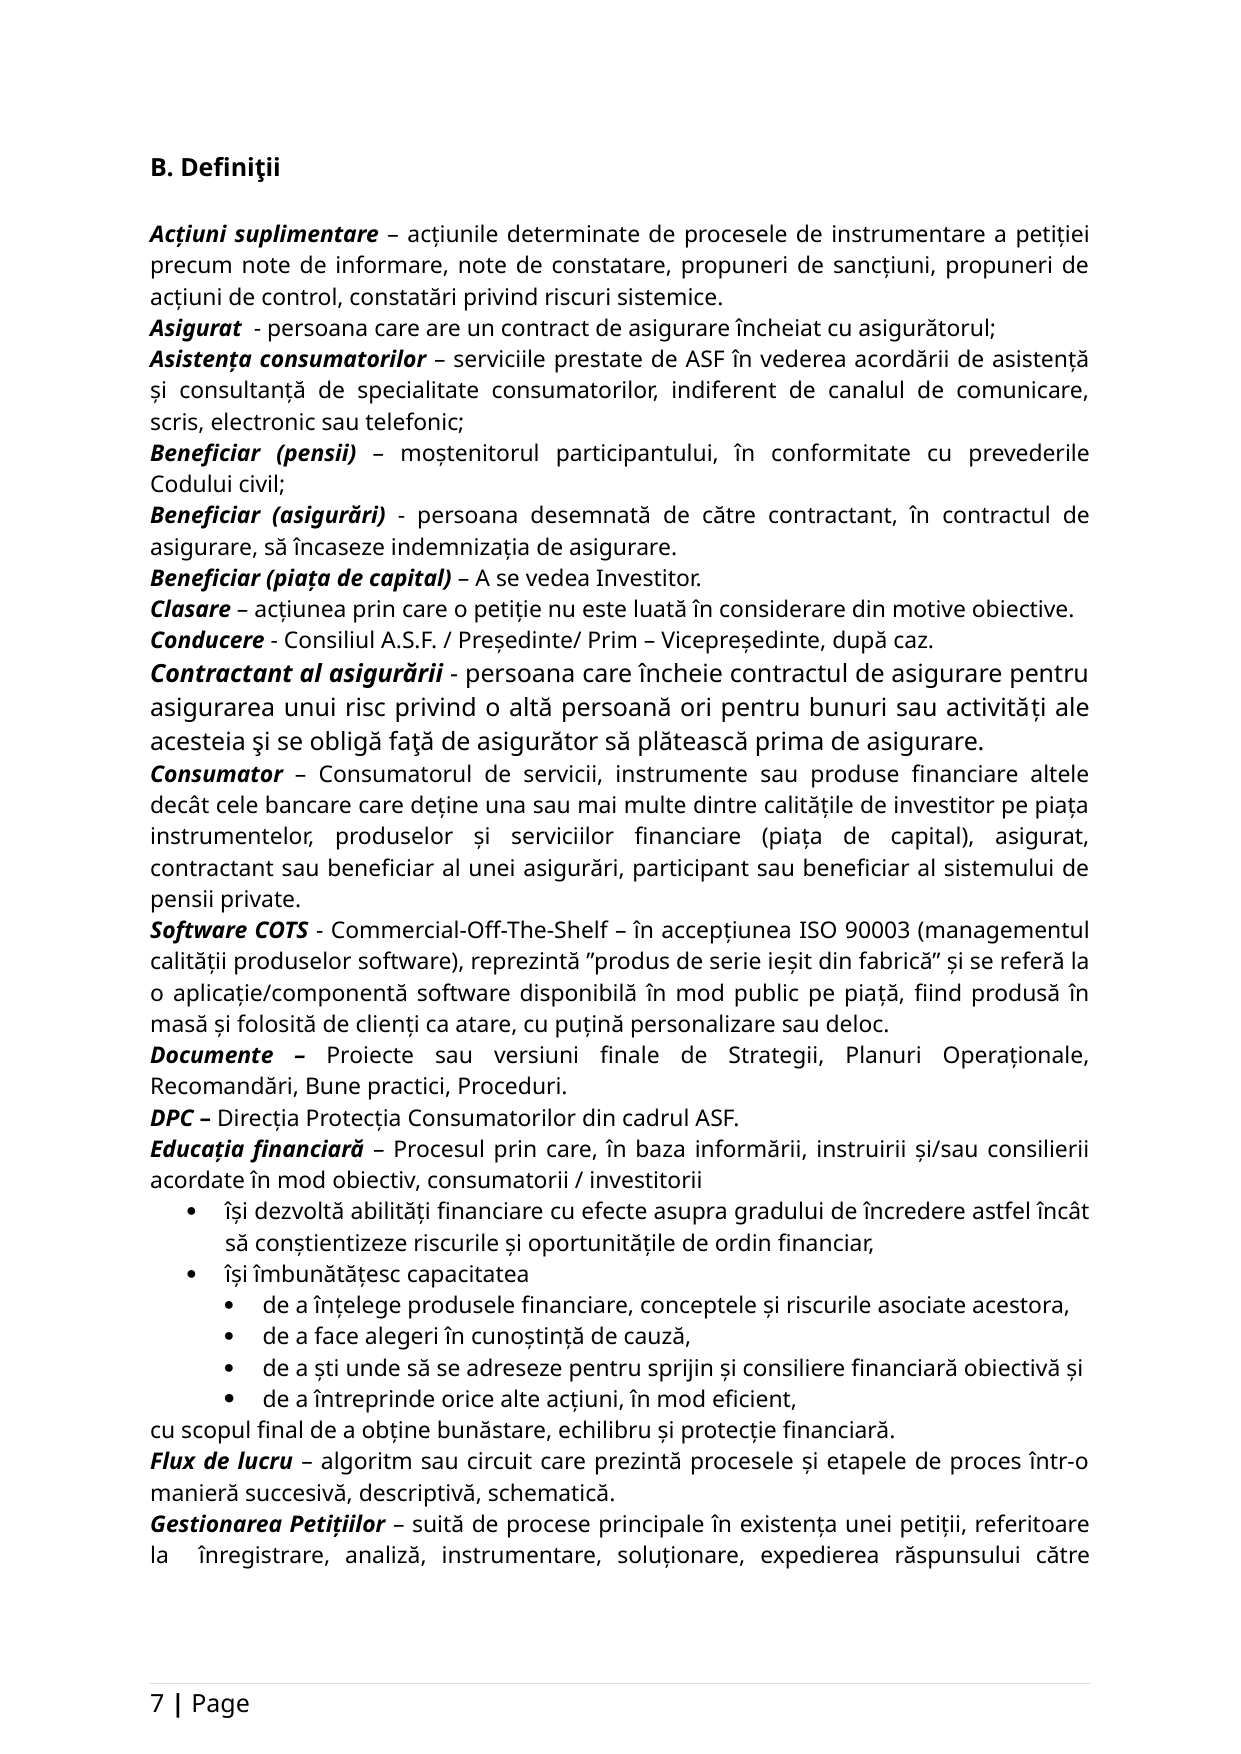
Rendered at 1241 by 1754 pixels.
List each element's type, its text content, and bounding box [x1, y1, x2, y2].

text Beneficiar (piaţa de capital) – A se vedea Investitor. [150, 562, 1090, 593]
text Clasare – acţiunea prin care o petiţie nu este luată în considerare din motive obiective. [150, 593, 1090, 624]
list de a face alegeri în cunoştinţă de cauză, [225, 1320, 1090, 1352]
text Contractant al asigurării - persoana care încheie contractul de asigurare pentru asigurarea unui risc privind o altă persoană ori pentru bunuri sau activități ale acesteia şi se obligă faţă de asigurător să plătească prima de asigurare. [150, 656, 1090, 758]
list îşi dezvoltă abilităţi financiare cu efecte asupra gradului de încredere astfel încât să conştientizeze riscurile şi oportunităţile de ordin financiar, [187, 1195, 1090, 1258]
text Conducere - Consiliul A.S.F. / Preşedinte/ Prim – Vicepreşedinte, după caz. [150, 624, 1090, 656]
text Asistenţa consumatorilor – serviciile prestate de ASF în vederea acordării de asistenţă şi consultanţă de specialitate consumatorilor, indiferent de canalul de comunicare, scris, electronic sau telefonic; [150, 343, 1090, 437]
text Beneficiar (pensii) – moștenitorul participantului, în conformitate cu prevederile Codului civil; [150, 437, 1090, 499]
list de a întreprinde orice alte acţiuni, în mod eficient, [225, 1383, 1090, 1414]
text Gestionarea Petiţiilor – suită de procese principale în existenţa unei petiţii, referitoare la înregistrare, analiză, instrumentare, soluţionare, expedierea răspunsului către [150, 1508, 1090, 1570]
text Asigurat - persoana care are un contract de asigurare încheiat cu asigurătorul; [150, 312, 1090, 343]
text Consumator – Consumatorul de servicii, instrumente sau produse financiare altele decât cele bancare care deţine una sau mai multe dintre calităţile de investitor pe piaţa instrumentelor, produselor şi serviciilor financiare (piaţa de capital), asigurat, contractant sau beneficiar al unei asigurări, participant sau beneficiar al sistemului de pensii private. [150, 758, 1090, 914]
list de a înţelege produsele financiare, conceptele şi riscurile asociate acestora, [225, 1289, 1090, 1320]
text Educaţia financiară – Procesul prin care, în baza informării, instruirii şi/sau consilierii acordate în mod obiectiv, consumatorii / investitorii [150, 1133, 1090, 1195]
subtitle B. Definiţii [150, 150, 1090, 184]
text Flux de lucru – algoritm sau circuit care prezintă procesele şi etapele de proces într-o manieră succesivă, descriptivă, schematică. [150, 1445, 1090, 1508]
text Documente – Proiecte sau versiuni finale de Strategii, Planuri Operaţionale, Recomandări, Bune practici, Proceduri. [150, 1039, 1090, 1102]
text Acţiuni suplimentare – acţiunile determinate de procesele de instrumentare a petiţiei precum note de informare, note de constatare, propuneri de sancţiuni, propuneri de acţiuni de control, constatări privind riscuri sistemice. [150, 218, 1090, 312]
text Software COTS - Commercial-Off-The-Shelf – în accepțiunea ISO 90003 (managementul calității produselor software), reprezintă ”produs de serie ieșit din fabrică” și se referă la o aplicaţie/componentă software disponibilă în mod public pe piață, fiind produsă în masă și folosită de clienți ca atare, cu puțină personalizare sau deloc. [150, 914, 1090, 1039]
list de a şti unde să se adreseze pentru sprijin şi consiliere financiară obiectivă şi [225, 1352, 1090, 1383]
text cu scopul final de a obţine bunăstare, echilibru şi protecţie financiară. [150, 1414, 1090, 1445]
text DPC – Direcţia Protecţia Consumatorilor din cadrul ASF. [150, 1102, 1090, 1133]
text Beneficiar (asigurări) - persoana desemnată de către contractant, în contractul de asigurare, să încaseze indemnizaţia de asigurare. [150, 499, 1090, 562]
list îşi îmbunătăţesc capacitatea [187, 1258, 1090, 1289]
